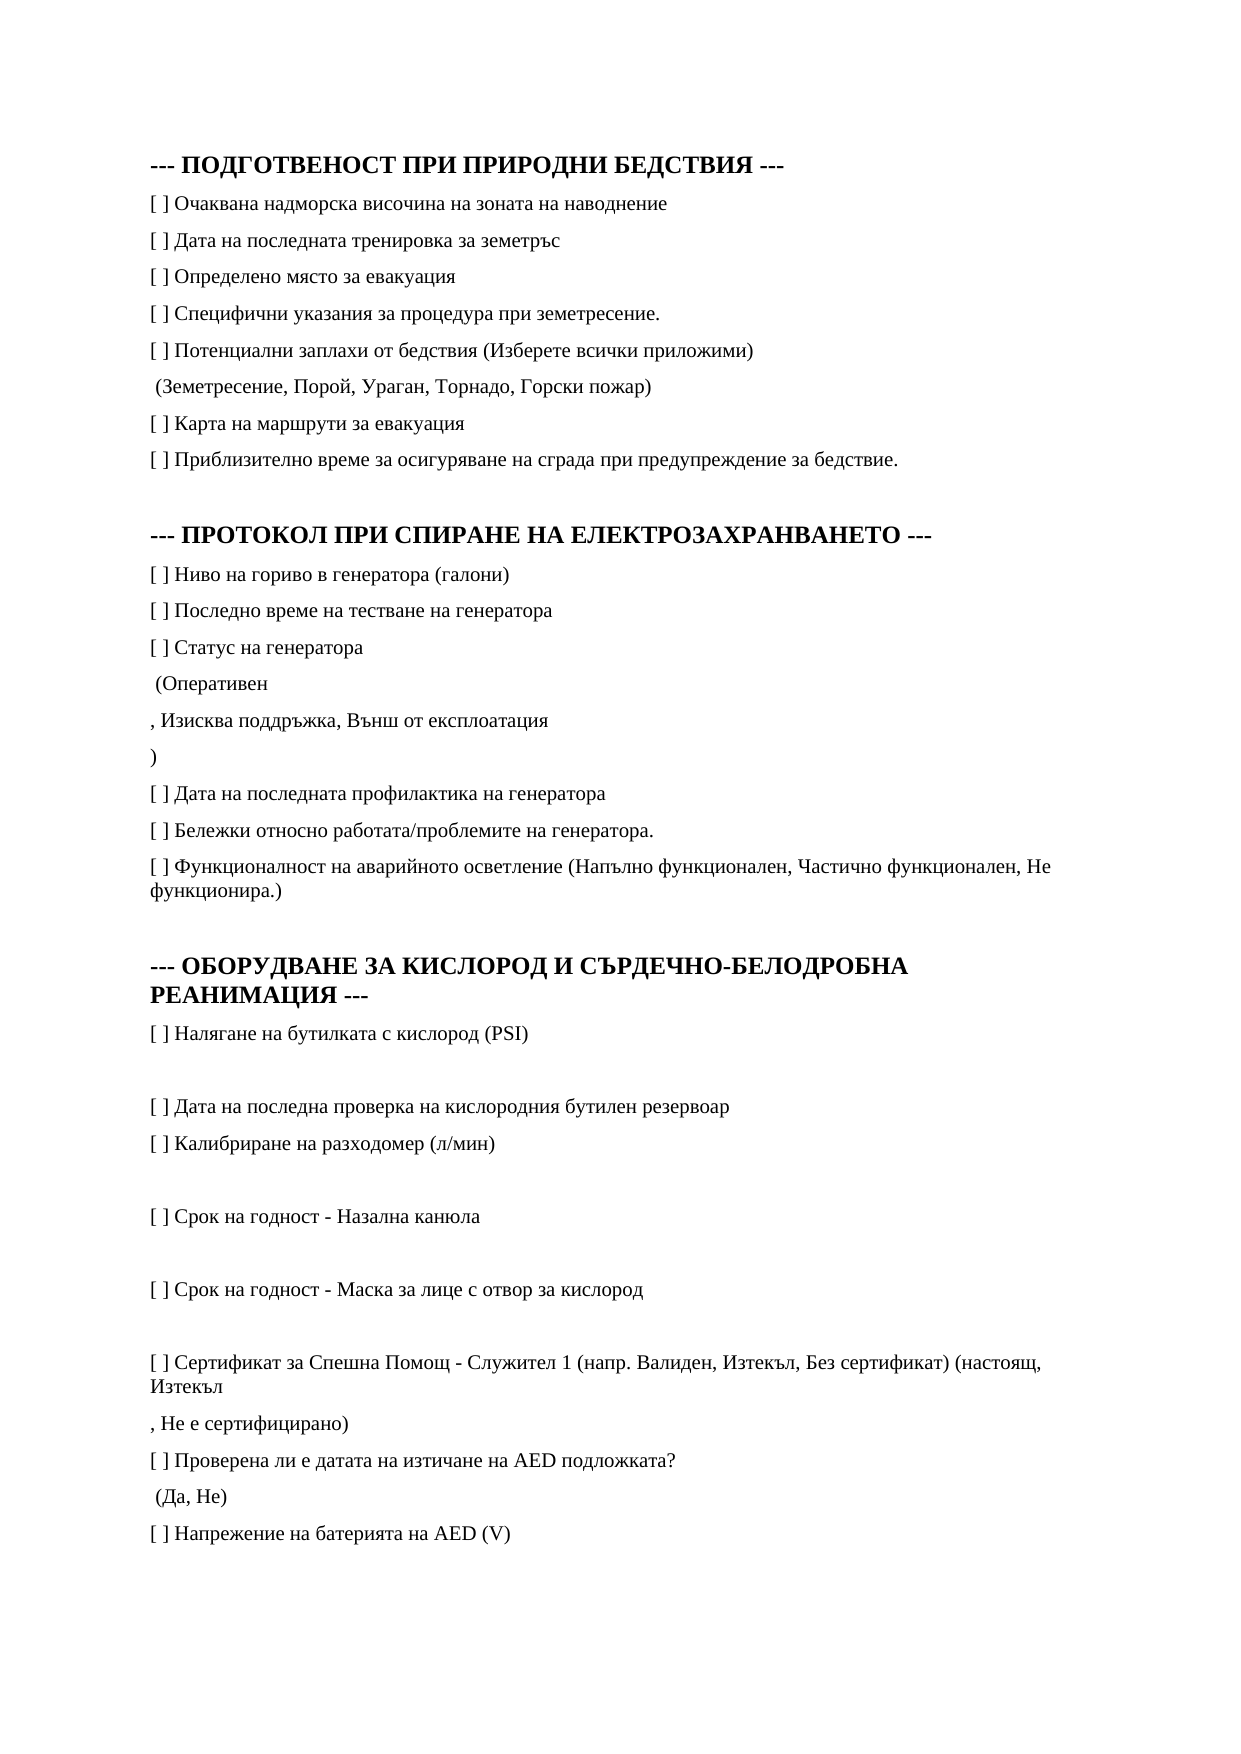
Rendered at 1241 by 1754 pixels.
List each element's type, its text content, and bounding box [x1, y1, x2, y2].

text [ ] Калибриране на разходомер (л/мин) [150, 1131, 1090, 1155]
text --- ПОДГОТВЕНОСТ ПРИ ПРИРОДНИ БЕДСТВИЯ --- [150, 150, 1090, 179]
text [ ] Очаквана надморска височина на зоната на наводнение [150, 191, 1090, 215]
text ) [150, 744, 1090, 768]
text [ ] Потенциални заплахи от бедствия (Изберете всички приложими) [150, 337, 1090, 362]
text (Оперативен [150, 671, 1090, 695]
text [ ] Последно време на тестване на генератора [150, 598, 1090, 622]
text [ ] Функционалност на аварийното осветление (Напълно функционален, Частично функционален, Не функционира.) [150, 854, 1090, 902]
text [ ] Срок на годност - Назална канюла [150, 1204, 1090, 1228]
text [ ] Статус на генератора [150, 635, 1090, 659]
text [ ] Специфични указания за процедура при земетресение. [150, 301, 1090, 325]
text [ ] Напрежение на батерията на АЕD (V) [150, 1521, 1090, 1545]
text [ ] Срок на годност - Маска за лице с отвор за кислород [150, 1277, 1090, 1301]
text , Изисква поддръжка, Външ от експлоатация [150, 708, 1090, 732]
text (Земетресение, Порой, Ураган, Торнадо, Горски пожар) [150, 374, 1090, 398]
text , Не е сертифицирано) [150, 1411, 1090, 1435]
text [ ] Дата на последна проверка на кислородния бутилен резервоар [150, 1094, 1090, 1118]
text [ ] Бележки относно работата/проблемите на генератора. [150, 817, 1090, 842]
text [ ] Сертификат за Спешна Помощ - Служител 1 (напр. Валиден, Изтекъл, Без сертификат) (настоящ, Изтекъл [150, 1350, 1090, 1398]
text [ ] Определено място за евакуация [150, 264, 1090, 288]
text (Да, Не) [150, 1484, 1090, 1508]
text [ ] Дата на последната тренировка за земетръс [150, 228, 1090, 252]
text [ ] Карта на маршрути за евакуация [150, 411, 1090, 435]
text --- ПРОТОКОЛ ПРИ СПИРАНЕ НА ЕЛЕКТРОЗАХРАНВАНЕТО --- [150, 520, 1090, 549]
text [ ] Налягане на бутилката с кислород (PSI) [150, 1021, 1090, 1045]
text [ ] Приблизително време за осигуряване на сграда при предупреждение за бедствие. [150, 447, 1090, 471]
text [ ] Проверена ли е датата на изтичане на AED подложката? [150, 1447, 1090, 1472]
text [ ] Дата на последната профилактика на генератора [150, 781, 1090, 805]
text --- ОБОРУДВАНЕ ЗА КИСЛОРОД И СЪРДЕЧНО-БЕЛОДРОБНА РЕАНИМАЦИЯ --- [150, 951, 1090, 1009]
text [ ] Ниво на гориво в генератора (галони) [150, 562, 1090, 586]
